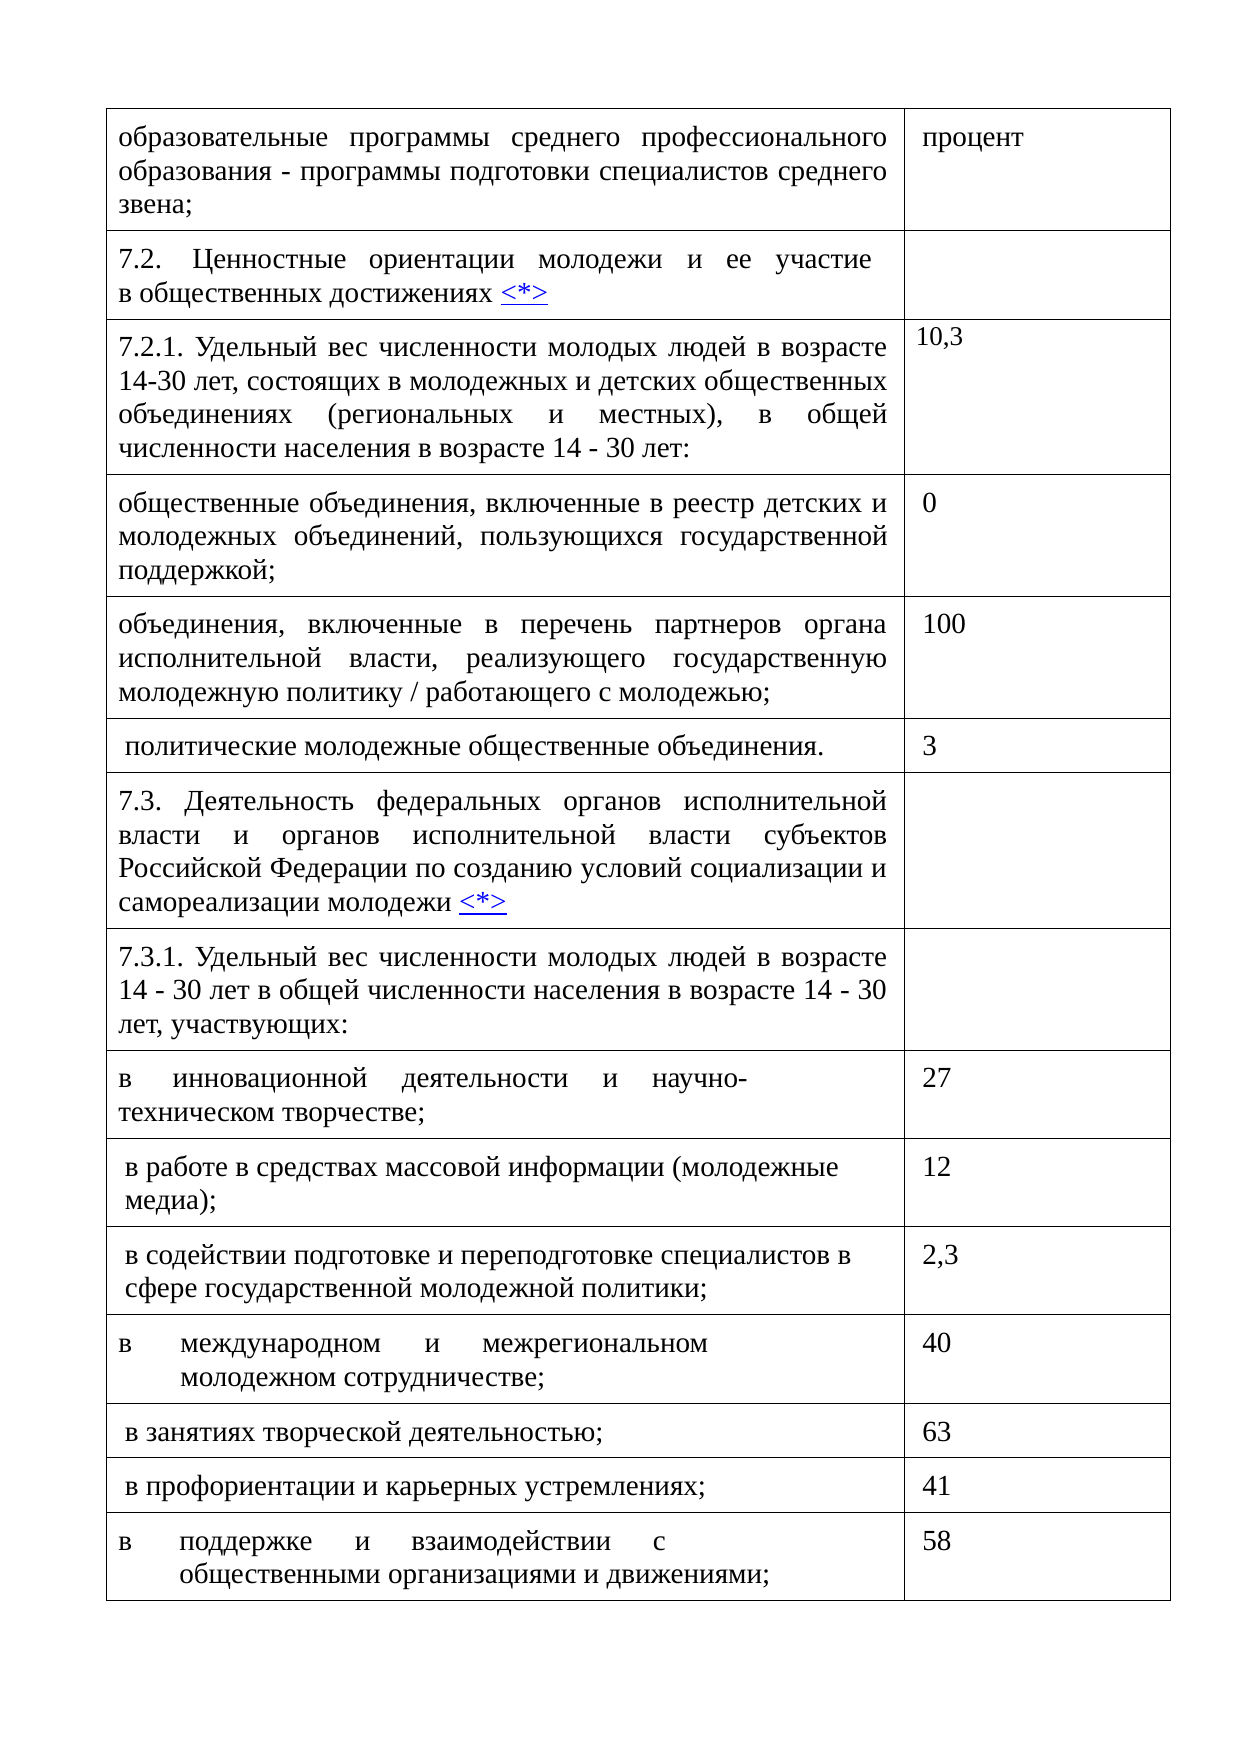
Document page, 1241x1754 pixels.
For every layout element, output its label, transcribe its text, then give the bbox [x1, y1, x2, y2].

table_cell 7.2.1. Удельный вес численности молодых людей в возрасте 14-30 лет, состоящих в молодежных и детских общественных объединениях (региональных и местных), в общей численности населения в возрасте 14 - 30 лет: [107, 320, 904, 474]
table_cell 12 [905, 1139, 1170, 1226]
table_cell 7.3. Деятельность федеральных органов исполнительной власти и органов исполнительной власти субъектов Российской Федерации по созданию условий социализации и самореализации молодежи <*> [107, 773, 904, 928]
table_cell 10,3 [905, 320, 1170, 474]
table_cell 41 [905, 1458, 1170, 1512]
table_cell в профориентации и карьерных устремлениях; [107, 1458, 904, 1512]
table_cell 63 [905, 1404, 1170, 1457]
table_cell образовательные программы среднего профессионального образования - программы подготовки специалистов среднего звена; [107, 109, 904, 230]
table_cell 2,3 [905, 1227, 1170, 1314]
table_cell 40 [905, 1315, 1170, 1403]
table_cell объединения, включенные в перечень партнеров органа исполнительной власти, реализующего государственную молодежную политику / работающего с молодежью; [107, 597, 904, 717]
table_cell в содействии подготовке и переподготовке специалистов в сфере государственной молодежной политики; [107, 1227, 904, 1314]
table_cell [905, 929, 1170, 1049]
table_cell политические молодежные общественные объединения. [107, 719, 904, 772]
table_cell 3 [905, 719, 1170, 772]
table_cell 27 [905, 1051, 1170, 1138]
table_cell 0 [905, 475, 1170, 596]
table_cell в занятиях творческой деятельностью; [107, 1404, 904, 1457]
table_cell 58 [905, 1513, 1170, 1600]
table_cell общественные объединения, включенные в реестр детских и молодежных объединений, пользующихся государственной поддержкой; [107, 475, 904, 596]
table_cell 7.2. Ценностные ориентации молодежи и ее участие в общественных достижениях <*> [107, 231, 904, 318]
table_cell в международном и межрегиональном молодежном сотрудничестве; [107, 1315, 904, 1403]
table_cell процент [905, 109, 1170, 230]
table_cell 7.3.1. Удельный вес численности молодых людей в возрасте 14 - 30 лет в общей численности населения в возрасте 14 - 30 лет, участвующих: [107, 929, 904, 1049]
table_cell [905, 231, 1170, 318]
table_cell [905, 773, 1170, 928]
table_cell в поддержке и взаимодействии с общественными организациями и движениями; [107, 1513, 904, 1600]
table_cell 100 [905, 597, 1170, 717]
table_cell в инновационной деятельности и научно-техническом творчестве; [107, 1051, 904, 1138]
table_cell в работе в средствах массовой информации (молодежные медиа); [107, 1139, 904, 1226]
